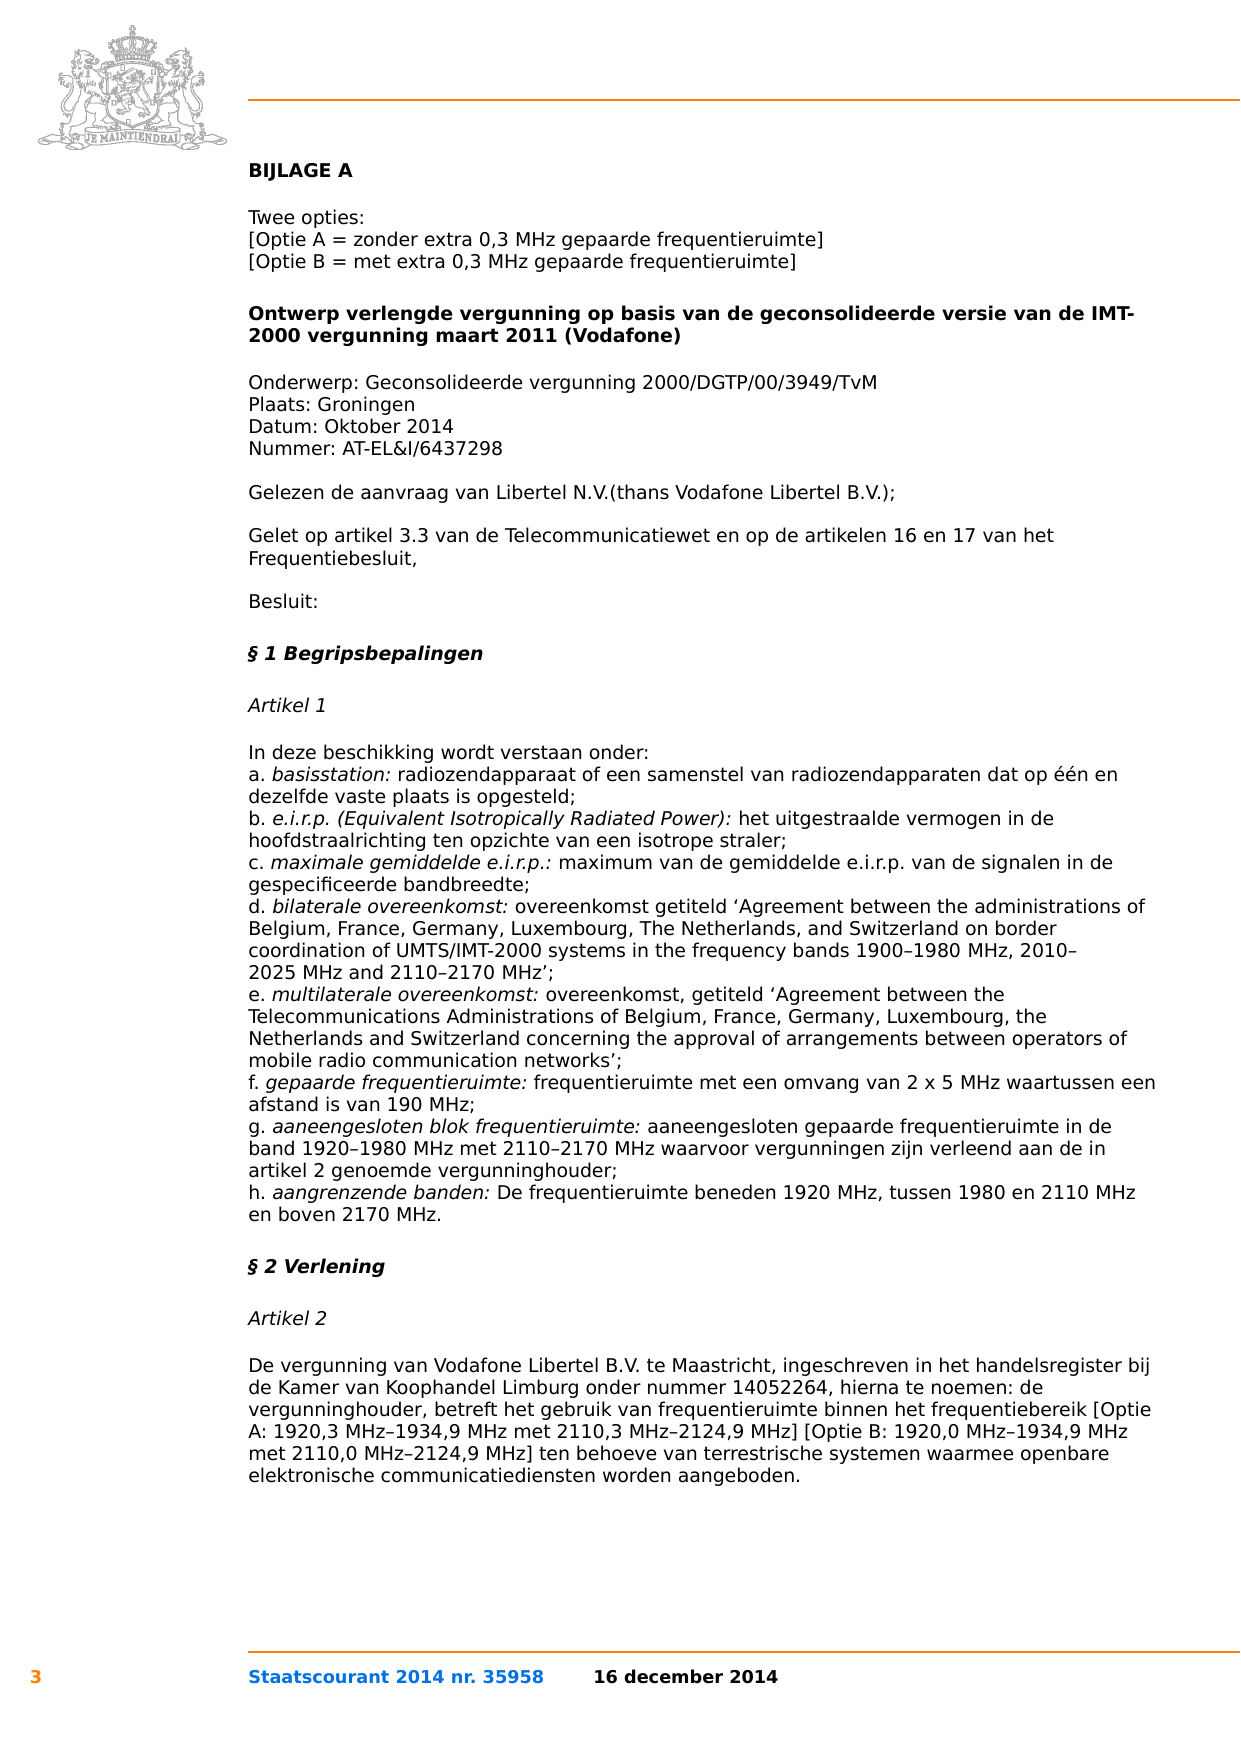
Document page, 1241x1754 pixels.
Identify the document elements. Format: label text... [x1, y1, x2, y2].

text c. maximale gemiddelde e.i.r.p.: maximum van de gemiddelde e.i.r.p. van de signalen in de gespecificeerde bandbreedte; [248, 852, 1163, 896]
text e. multilaterale overeenkomst: overeenkomst, getiteld ‘Agreement between the Telecommunications Administrations of Belgium, France, Germany, Luxembourg, the Netherlands and Switzerland concerning the approval of arrangements between operators of mobile radio communication networks’; [248, 984, 1163, 1072]
text f. gepaarde frequentieruimte: frequentieruimte met een omvang van 2 x 5 MHz waartussen een afstand is van 190 MHz; [248, 1072, 1163, 1116]
text Gelezen de aanvraag van Libertel N.V.(thans Vodafone Libertel B.V.); [248, 482, 1163, 503]
text d. bilaterale overeenkomst: overeenkomst getiteld ‘Agreement between the administrations of Belgium, France, Germany, Luxembourg, The Netherlands, and Switzerland on border coordination of UMTS/IMT-2000 systems in the frequency bands 1900–1980 MHz, 2010–2025 MHz and 2110–2170 MHz’; [248, 896, 1163, 984]
text Gelet op artikel 3.3 van de Telecommunicatiewet en op de artikelen 16 en 17 van het Frequentiebesluit, [248, 525, 1163, 569]
subtitle BIJLAGE A [248, 160, 1163, 182]
text Datum: Oktober 2014 [248, 416, 1163, 438]
text Onderwerp: Geconsolideerde vergunning 2000/DGTP/00/3949/TvM [248, 372, 1163, 394]
text Besluit: [248, 591, 1163, 613]
subtitle § 2 Verlening [248, 1256, 1163, 1278]
subtitle Artikel 1 [248, 695, 1163, 717]
text b. e.i.r.p. (Equivalent Isotropically Radiated Power): het uitgestraalde vermogen in de hoofdstraalrichting ten opzichte van een isotrope straler; [248, 808, 1163, 852]
subtitle Artikel 2 [248, 1308, 1163, 1330]
text [Optie A = zonder extra 0,3 MHz gepaarde frequentieruimte] [248, 229, 1163, 251]
text a. basisstation: radiozendapparaat of een samenstel van radiozendapparaten dat op één en dezelfde vaste plaats is opgesteld; [248, 764, 1163, 808]
subtitle Ontwerp verlengde vergunning op basis van de geconsolideerde versie van de IMT-2000 vergunning maart 2011 (Vodafone) [248, 303, 1163, 347]
text g. aaneengesloten blok frequentieruimte: aaneengesloten gepaarde frequentieruimte in de band 1920–1980 MHz met 2110–2170 MHz waarvoor vergunningen zijn verleend aan de in artikel 2 genoemde vergunninghouder; [248, 1116, 1163, 1182]
text In deze beschikking wordt verstaan onder: [248, 742, 1163, 764]
text Plaats: Groningen [248, 394, 1163, 416]
text [Optie B = met extra 0,3 MHz gepaarde frequentieruimte] [248, 251, 1163, 273]
text De vergunning van Vodafone Libertel B.V. te Maastricht, ingeschreven in het handelsregister bij de Kamer van Koophandel Limburg onder nummer 14052264, hierna te noemen: de vergunninghouder, betreft het gebruik van frequentieruimte binnen het frequentiebereik [Optie A: 1920,3 MHz–1934,9 MHz met 2110,3 MHz–2124,9 MHz] [Optie B: 1920,0 MHz–1934,9 MHz met 2110,0 MHz–2124,9 MHz] ten behoeve van terrestrische systemen waarmee openbare elektronische communicatiediensten worden aangeboden. [248, 1355, 1163, 1487]
text h. aangrenzende banden: De frequentieruimte beneden 1920 MHz, tussen 1980 en 2110 MHz en boven 2170 MHz. [248, 1182, 1163, 1226]
picture [38, 25, 227, 150]
text Twee opties: [248, 207, 1163, 229]
subtitle § 1 Begripsbepalingen [248, 643, 1163, 665]
text Nummer: AT-EL&I/6437298 [248, 438, 1163, 460]
